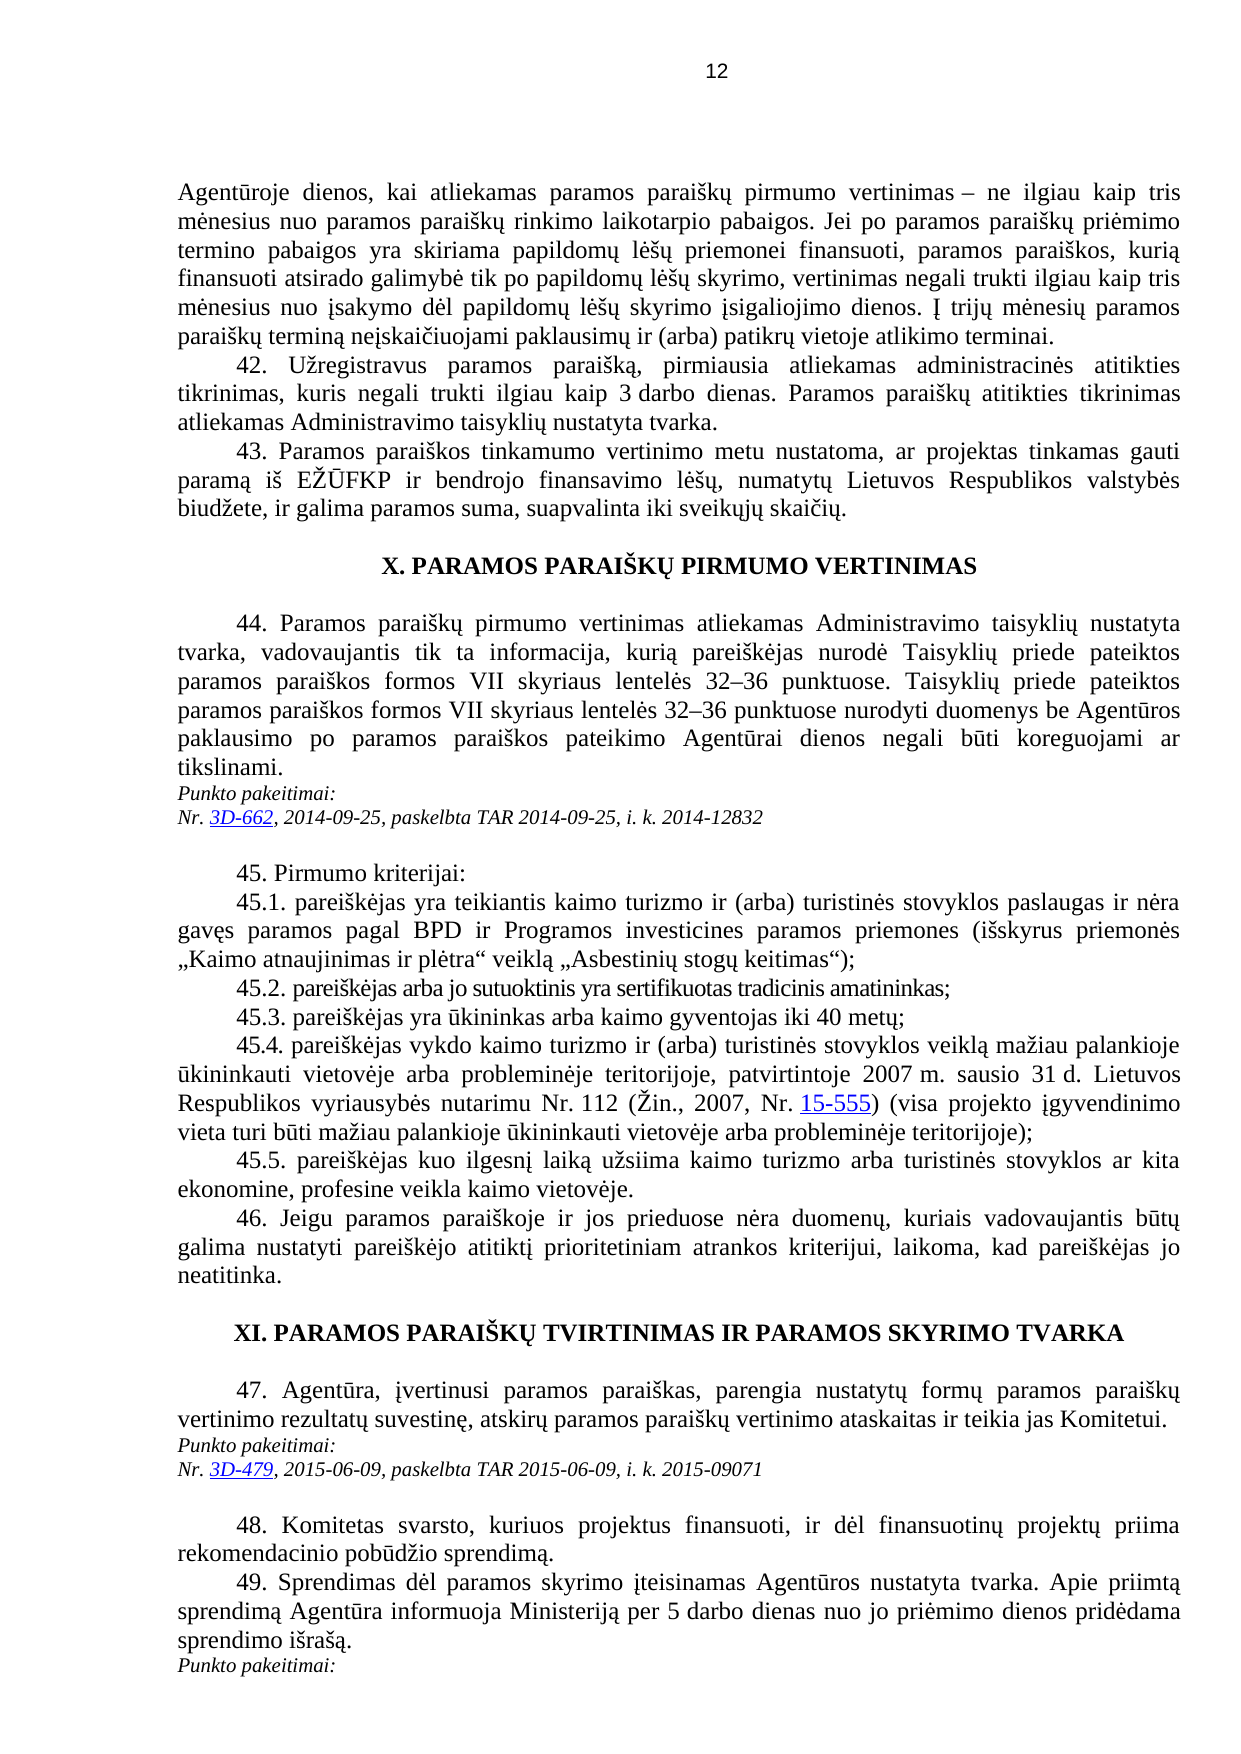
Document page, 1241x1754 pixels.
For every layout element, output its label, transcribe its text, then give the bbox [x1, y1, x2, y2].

text 45.2. pareiškėjas arba jo sutuoktinis yra sertifikuotas tradicinis amatininkas; [177, 973, 1181, 1002]
text 45.4. pareiškėjas vykdo kaimo turizmo ir (arba) turistinės stovyklos veiklą mažiau palankioje ūkininkauti vietovėje arba probleminėje teritorijoje, patvirtintoje 2007 m. sausio 31 d. Lietuvos Respublikos vyriausybės nutarimu Nr. 112 (Žin., 2007, Nr. 15-555) (visa projekto įgyvendinimo vieta turi būti mažiau palankioje ūkininkauti vietovėje arba probleminėje teritorijoje); [177, 1030, 1181, 1145]
text 45.1. pareiškėjas yra teikiantis kaimo turizmo ir (arba) turistinės stovyklos paslaugas ir nėra gavęs paramos pagal BPD ir Programos investicines paramos priemones (išskyrus priemonės „Kaimo atnaujinimas ir plėtra“ veiklą „Asbestinių stogų keitimas“); [177, 887, 1181, 973]
text 47. Agentūra, įvertinusi paramos paraiškas, parengia nustatytų formų paramos paraiškų vertinimo rezultatų suvestinę, atskirų paramos paraiškų vertinimo ataskaitas ir teikia jas Komitetui. [177, 1375, 1181, 1433]
text X. PARAMOS PARAIŠKŲ PIRMUMO VERTINIMAS [177, 551, 1181, 580]
text 45.5. pareiškėjas kuo ilgesnį laiką užsiima kaimo turizmo arba turistinės stovyklos ar kita ekonomine, profesine veikla kaimo vietovėje. [177, 1145, 1181, 1203]
text Agentūroje dienos, kai atliekamas paramos paraiškų pirmumo vertinimas – ne ilgiau kaip tris mėnesius nuo paramos paraiškų rinkimo laikotarpio pabaigos. Jei po paramos paraiškų priėmimo termino pabaigos yra skiriama papildomų lėšų priemonei finansuoti, paramos paraiškos, kurią finansuoti atsirado galimybė tik po papildomų lėšų skyrimo, vertinimas negali trukti ilgiau kaip tris mėnesius nuo įsakymo dėl papildomų lėšų skyrimo įsigaliojimo dienos. Į trijų mėnesių paramos paraiškų terminą neįskaičiuojami paklausimų ir (arba) patikrų vietoje atlikimo terminai. [177, 177, 1181, 350]
text XI. PARAMOS PARAIŠKŲ TVIRTINIMAS IR PARAMOS SKYRIMO TVARKA [177, 1318, 1181, 1347]
text Punkto pakeitimai: [177, 781, 1181, 805]
text 45. Pirmumo kriterijai: [177, 858, 1181, 887]
text Punkto pakeitimai: [177, 1653, 1181, 1677]
text 43. Paramos paraiškos tinkamumo vertinimo metu nustatoma, ar projektas tinkamas gauti paramą iš EŽŪFKP ir bendrojo finansavimo lėšų, numatytų Lietuvos Respublikos valstybės biudžete, ir galima paramos suma, suapvalinta iki sveikųjų skaičių. [177, 436, 1181, 522]
text 42. Užregistravus paramos paraišką, pirmiausia atliekamas administracinės atitikties tikrinimas, kuris negali trukti ilgiau kaip 3 darbo dienas. Paramos paraiškų atitikties tikrinimas atliekamas Administravimo taisyklių nustatyta tvarka. [177, 350, 1181, 436]
text 48. Komitetas svarsto, kuriuos projektus finansuoti, ir dėl finansuotinų projektų priima rekomendacinio pobūdžio sprendimą. [177, 1510, 1181, 1567]
text 49. Sprendimas dėl paramos skyrimo įteisinamas Agentūros nustatyta tvarka. Apie priimtą sprendimą Agentūra informuoja Ministeriją per 5 darbo dienas nuo jo priėmimo dienos pridėdama sprendimo išrašą. [177, 1567, 1181, 1653]
text 44. Paramos paraiškų pirmumo vertinimas atliekamas Administravimo taisyklių nustatyta tvarka, vadovaujantis tik ta informacija, kurią pareiškėjas nurodė Taisyklių priede pateiktos paramos paraiškos formos VII skyriaus lentelės 32–36 punktuose. Taisyklių priede pateiktos paramos paraiškos formos VII skyriaus lentelės 32–36 punktuose nurodyti duomenys be Agentūros paklausimo po paramos paraiškos pateikimo Agentūrai dienos negali būti koreguojami ar tikslinami. [177, 608, 1181, 781]
text Punkto pakeitimai: [177, 1433, 1181, 1457]
text Nr. 3D-479, 2015-06-09, paskelbta TAR 2015-06-09, i. k. 2015-09071 [177, 1457, 1181, 1481]
text 45.3. pareiškėjas yra ūkininkas arba kaimo gyventojas iki 40 metų; [177, 1002, 1181, 1030]
text 46. Jeigu paramos paraiškoje ir jos prieduose nėra duomenų, kuriais vadovaujantis būtų galima nustatyti pareiškėjo atitiktį prioritetiniam atrankos kriterijui, laikoma, kad pareiškėjas jo neatitinka. [177, 1203, 1181, 1289]
text Nr. 3D-662, 2014-09-25, paskelbta TAR 2014-09-25, i. k. 2014-12832 [177, 805, 1181, 829]
